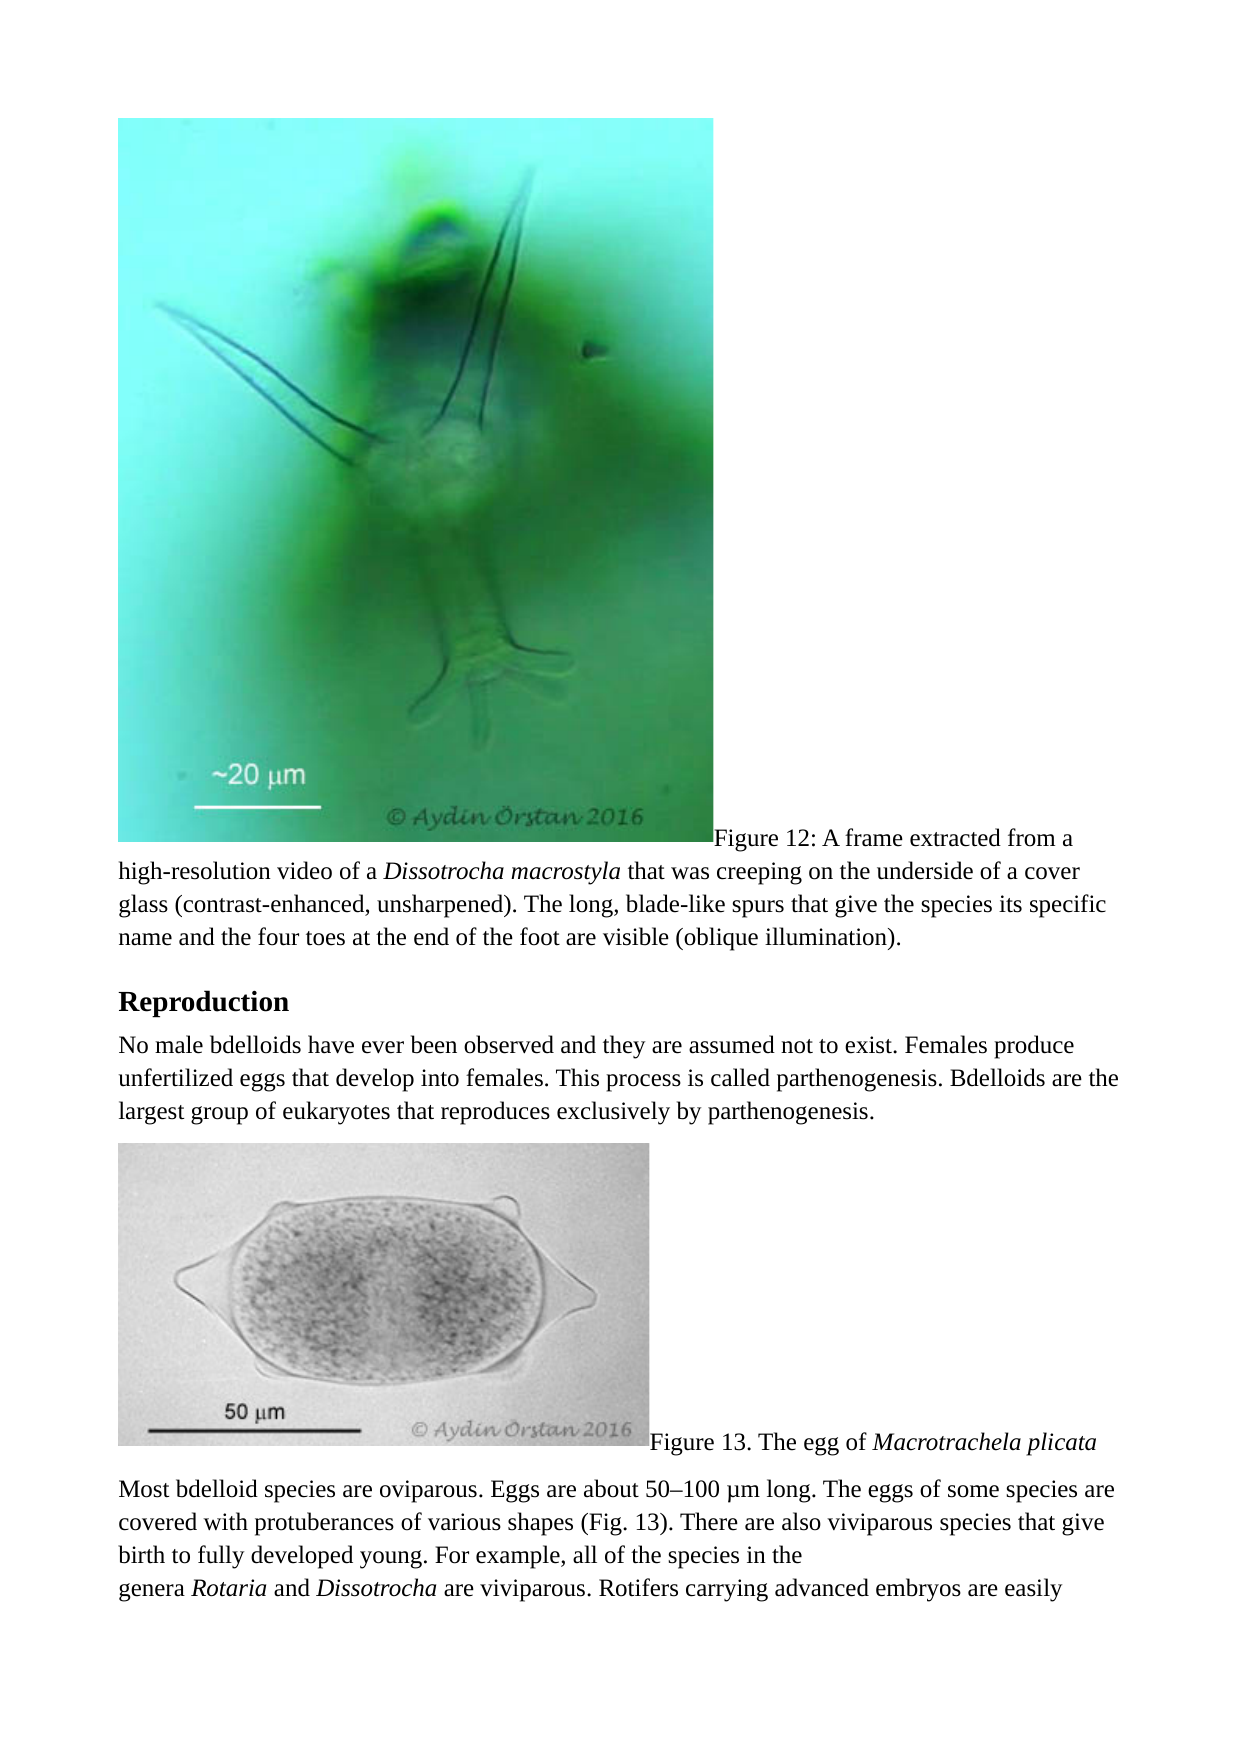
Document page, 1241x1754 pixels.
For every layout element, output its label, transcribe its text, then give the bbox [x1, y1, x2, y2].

text Figure 13. The egg of Macrotrachela plicata [118, 1144, 1122, 1456]
text No male bdelloids have ever been observed and they are assumed not to exist. Females produce unfertilized eggs that develop into females. This process is called parthenogenesis. Bdelloids are the largest group of eukaryotes that reproduces exclusively by parthenogenesis. [118, 1030, 1122, 1125]
text Figure 12: A frame extracted from a high-resolution video of a Dissotrocha macrostyla that was creeping on the underside of a cover glass (contrast-enhanced, unsharpened). The long, blade-like spurs that give the species its specific name and the four toes at the end of the foot are visible (oblique illumination). [118, 118, 1122, 951]
subtitle Reproduction [118, 984, 1122, 1018]
text Most bdelloid species are oviparous. Eggs are about 50–100 µm long. The eggs of some species are covered with protuberances of various shapes (Fig. 13). There are also viviparous species that give birth to fully developed young. For example, all of the species in the genera Rotaria and Dissotrocha are viviparous. Rotifers carrying advanced embryos are easily [118, 1474, 1122, 1602]
picture [118, 118, 714, 842]
picture [118, 1143, 650, 1446]
